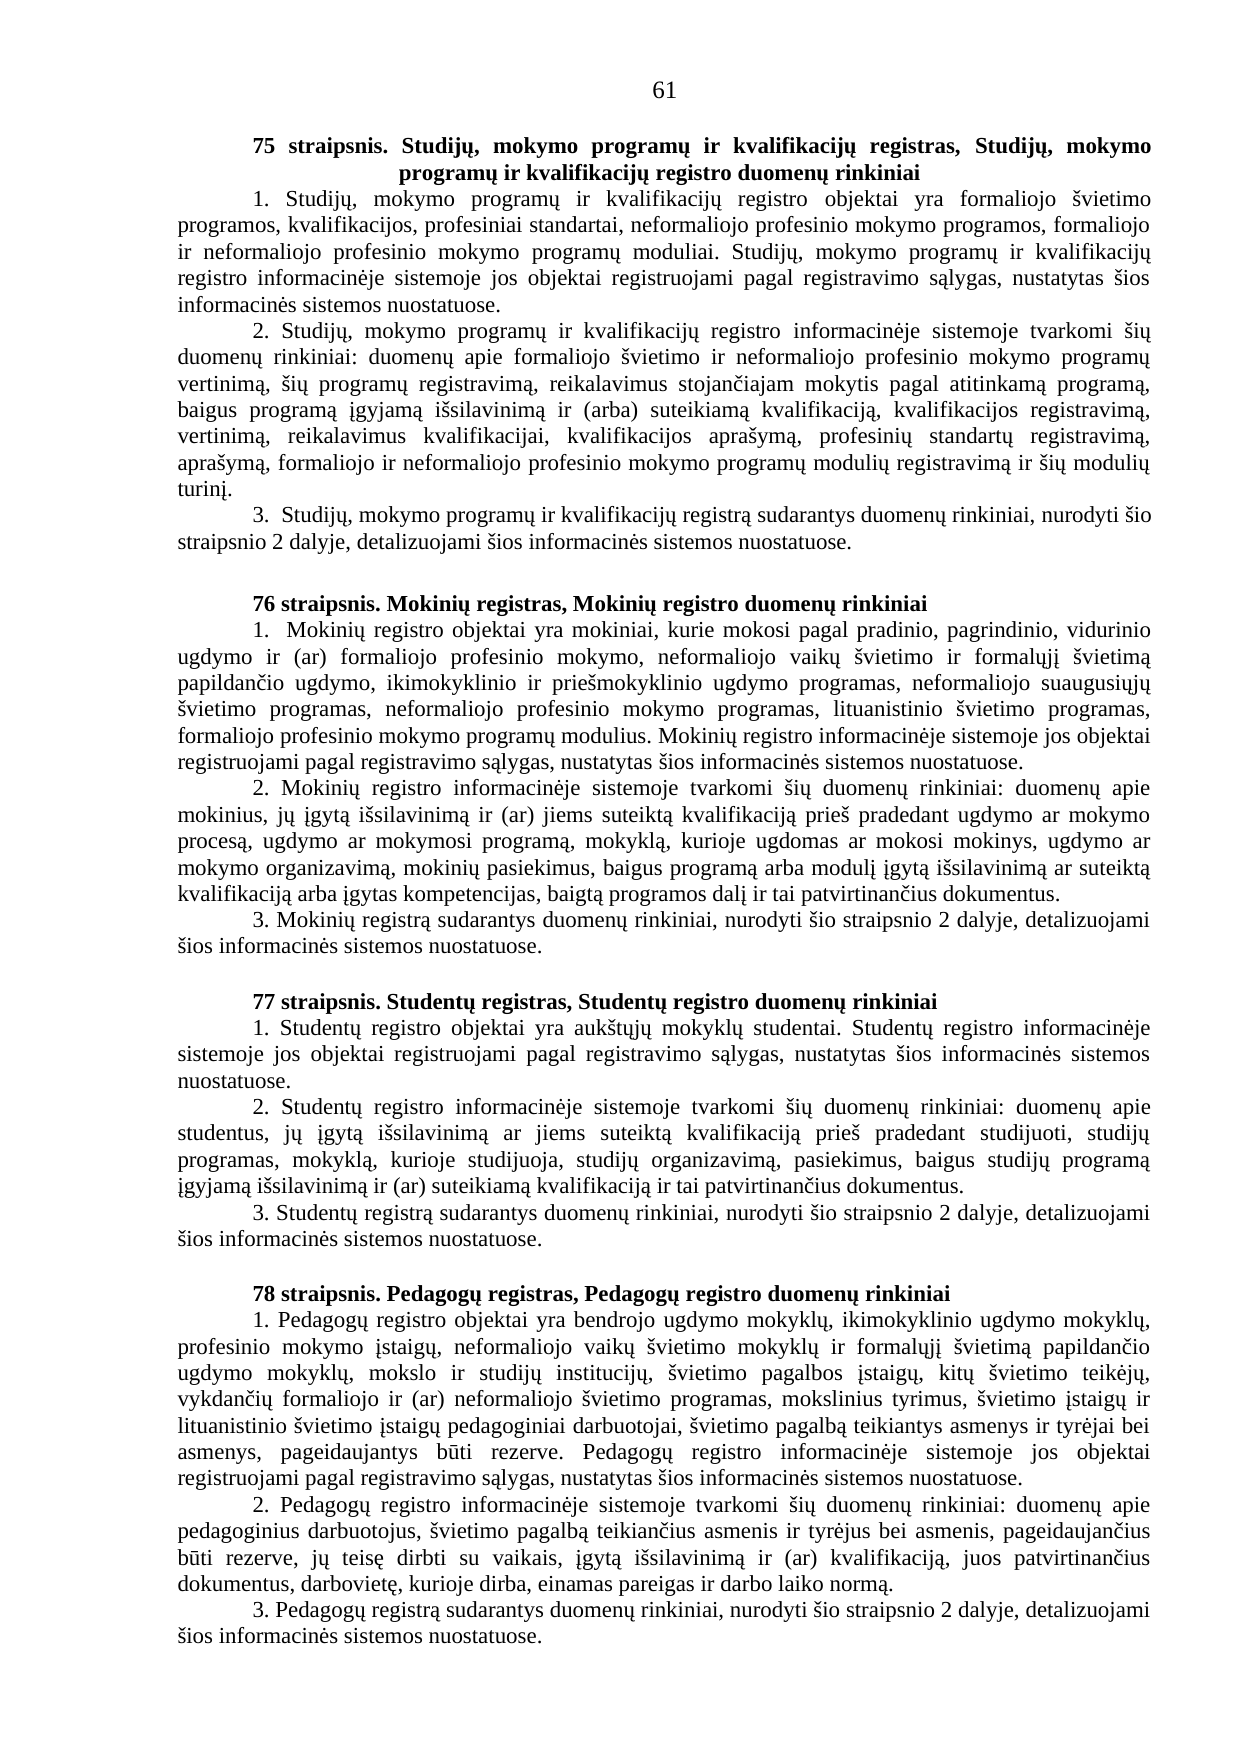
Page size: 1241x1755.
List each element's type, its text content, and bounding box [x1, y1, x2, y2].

text 3. Mokinių registrą sudarantys duomenų rinkiniai, nurodyti šio straipsnio 2 dalyje, detalizuojami šios informacinės sistemos nuostatuose. [177, 906, 1152, 959]
text 2. Mokinių registro informacinėje sistemoje tvarkomi šių duomenų rinkiniai: duomenų apie mokinius, jų įgytą išsilavinimą ir (ar) jiems suteiktą kvalifikaciją prieš pradedant ugdymo ar mokymo procesą, ugdymo ar mokymosi programą, mokyklą, kurioje ugdomas ar mokosi mokinys, ugdymo ar mokymo organizavimą, mokinių pasiekimus, baigus programą arba modulį įgytą išsilavinimą ar suteiktą kvalifikaciją arba įgytas kompetencijas, baigtą programos dalį ir tai patvirtinančius dokumentus. [177, 774, 1152, 906]
text 2. Studijų, mokymo programų ir kvalifikacijų registro informacinėje sistemoje tvarkomi šių duomenų rinkiniai: duomenų apie formaliojo švietimo ir neformaliojo profesinio mokymo programų vertinimą, šių programų registravimą, reikalavimus stojančiajam mokytis pagal atitinkamą programą, baigus programą įgyjamą išsilavinimą ir (arba) suteikiamą kvalifikaciją, kvalifikacijos registravimą, vertinimą, reikalavimus kvalifikacijai, kvalifikacijos aprašymą, profesinių standartų registravimą, aprašymą, formaliojo ir neformaliojo profesinio mokymo programų modulių registravimą ir šių modulių turinį. [177, 317, 1152, 501]
text 75 straipsnis. Studijų, mokymo programų ir kvalifikacijų registras, Studijų, mokymo programų ir kvalifikacijų registro duomenų rinkiniai [252, 132, 1152, 185]
text 76 straipsnis. Mokinių registras, Mokinių registro duomenų rinkiniai [177, 583, 1152, 616]
text 2. Pedagogų registro informacinėje sistemoje tvarkomi šių duomenų rinkiniai: duomenų apie pedagoginius darbuotojus, švietimo pagalbą teikiančius asmenis ir tyrėjus bei asmenis, pageidaujančius būti rezerve, jų teisę dirbti su vaikais, įgytą išsilavinimą ir (ar) kvalifikaciją, juos patvirtinančius dokumentus, darbovietę, kurioje dirba, einamas pareigas ir darbo laiko normą. [177, 1491, 1152, 1596]
text 3. Pedagogų registrą sudarantys duomenų rinkiniai, nurodyti šio straipsnio 2 dalyje, detalizuojami šios informacinės sistemos nuostatuose. [177, 1596, 1152, 1649]
text 78 straipsnis. Pedagogų registras, Pedagogų registro duomenų rinkiniai [177, 1280, 1152, 1306]
text 1. Mokinių registro objektai yra mokiniai, kurie mokosi pagal pradinio, pagrindinio, vidurinio ugdymo ir (ar) formaliojo profesinio mokymo, neformaliojo vaikų švietimo ir formalųjį švietimą papildančio ugdymo, ikimokyklinio ir priešmokyklinio ugdymo programas, neformaliojo suaugusiųjų švietimo programas, neformaliojo profesinio mokymo programas, lituanistinio švietimo programas, formaliojo profesinio mokymo programų modulius. Mokinių registro informacinėje sistemoje jos objektai registruojami pagal registravimo sąlygas, nustatytas šios informacinės sistemos nuostatuose. [177, 616, 1152, 774]
text 3. Studijų, mokymo programų ir kvalifikacijų registrą sudarantys duomenų rinkiniai, nurodyti šio straipsnio 2 dalyje, detalizuojami šios informacinės sistemos nuostatuose. [177, 501, 1152, 554]
text 77 straipsnis. Studentų registras, Studentų registro duomenų rinkiniai [177, 988, 1152, 1014]
text 1. Studijų, mokymo programų ir kvalifikacijų registro objektai yra formaliojo švietimo programos, kvalifikacijos, profesiniai standartai, neformaliojo profesinio mokymo programos, formaliojo ir neformaliojo profesinio mokymo programų moduliai. Studijų, mokymo programų ir kvalifikacijų registro informacinėje sistemoje jos objektai registruojami pagal registravimo sąlygas, nustatytas šios informacinės sistemos nuostatuose. [177, 185, 1152, 317]
text 1. Pedagogų registro objektai yra bendrojo ugdymo mokyklų, ikimokyklinio ugdymo mokyklų, profesinio mokymo įstaigų, neformaliojo vaikų švietimo mokyklų ir formalųjį švietimą papildančio ugdymo mokyklų, mokslo ir studijų institucijų, švietimo pagalbos įstaigų, kitų švietimo teikėjų, vykdančių formaliojo ir (ar) neformaliojo švietimo programas, mokslinius tyrimus, švietimo įstaigų ir lituanistinio švietimo įstaigų pedagoginiai darbuotojai, švietimo pagalbą teikiantys asmenys ir tyrėjai bei asmenys, pageidaujantys būti rezerve. Pedagogų registro informacinėje sistemoje jos objektai registruojami pagal registravimo sąlygas, nustatytas šios informacinės sistemos nuostatuose. [177, 1306, 1152, 1491]
text 2. Studentų registro informacinėje sistemoje tvarkomi šių duomenų rinkiniai: duomenų apie studentus, jų įgytą išsilavinimą ar jiems suteiktą kvalifikaciją prieš pradedant studijuoti, studijų programas, mokyklą, kurioje studijuoja, studijų organizavimą, pasiekimus, baigus studijų programą įgyjamą išsilavinimą ir (ar) suteikiamą kvalifikaciją ir tai patvirtinančius dokumentus. [177, 1093, 1152, 1198]
text 3. Studentų registrą sudarantys duomenų rinkiniai, nurodyti šio straipsnio 2 dalyje, detalizuojami šios informacinės sistemos nuostatuose. [177, 1198, 1152, 1251]
text 1. Studentų registro objektai yra aukštųjų mokyklų studentai. Studentų registro informacinėje sistemoje jos objektai registruojami pagal registravimo sąlygas, nustatytas šios informacinės sistemos nuostatuose. [177, 1014, 1152, 1093]
